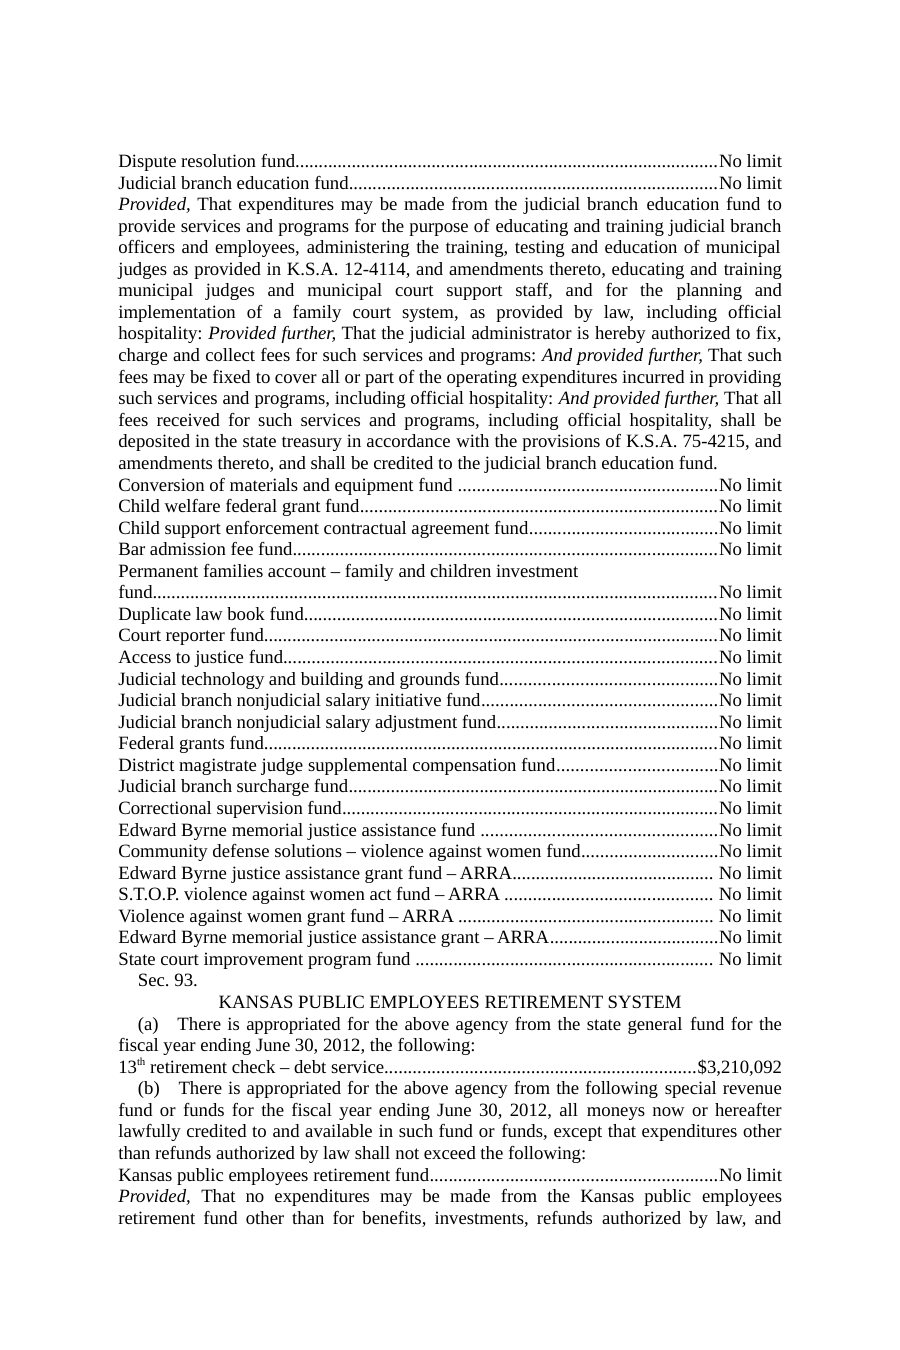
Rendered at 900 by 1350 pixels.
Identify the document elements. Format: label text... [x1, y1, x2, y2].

text Judicial branch surcharge fund No limit [118, 775, 782, 797]
text Child welfare federal grant fund No limit [118, 495, 782, 517]
text Judicial branch nonjudicial salary adjustment fund No limit [118, 711, 782, 732]
text Judicial technology and building and grounds fund No limit [118, 667, 782, 689]
text Child support enforcement contractual agreement fund No limit [118, 517, 782, 538]
text Provided, That expenditures may be made from the judicial branch education fund to provide services and programs for the purpose of educating and training judicial branch officers and employees, administering the training, testing and education of municipal judges as provided in K.S.A. 12-4114, and amendments thereto, educating and training municipal judges and municipal court support staff, and for the planning and implementation of a family court system, as provided by law, including official hospitality: Provided further, That the judicial administrator is hereby authorized to fix, charge and collect fees for such services and programs: And provided further, That such fees may be fixed to cover all or part of the operating expenditures incurred in providing such services and programs, including official hospitality: And provided further, That all fees received for such services and programs, including official hospitality, shall be deposited in the state treasury in accordance with the provisions of K.S.A. 75-4215, and amendments thereto, and shall be credited to the judicial branch education fund. [118, 193, 782, 473]
text Judicial branch education fund No limit [118, 172, 782, 193]
text 13th retirement check – debt service $3,210,092 [118, 1056, 782, 1077]
text fund No limit [118, 581, 782, 603]
text Duplicate law book fund No limit [118, 603, 782, 624]
text (a) There is appropriated for the above agency from the state general fund for the fiscal year ending June 30, 2012, the following: [118, 1012, 782, 1056]
text Permanent families account – family and children investment [118, 560, 782, 581]
text Edward Byrne memorial justice assistance fund No limit [118, 818, 782, 840]
text S.T.O.P. violence against women act fund – ARRA No limit [118, 883, 782, 905]
text Edward Byrne justice assistance grant fund – ARRA No limit [118, 862, 782, 883]
text Access to justice fund No limit [118, 646, 782, 667]
text Provided, That no expenditures may be made from the Kansas public employees retirement fund other than for benefits, investments, refunds authorized by law, and [118, 1185, 782, 1228]
text (b) There is appropriated for the above agency from the following special revenue fund or funds for the fiscal year ending June 30, 2012, all moneys now or hereafter lawfully credited to and available in such fund or funds, except that expenditures other than refunds authorized by law shall not exceed the following: [118, 1077, 782, 1163]
text District magistrate judge supplemental compensation fund No limit [118, 754, 782, 775]
text State court improvement program fund No limit [118, 948, 782, 969]
text Judicial branch nonjudicial salary initiative fund No limit [118, 689, 782, 711]
text Edward Byrne memorial justice assistance grant – ARRA No limit [118, 926, 782, 948]
text Violence against women grant fund – ARRA No limit [118, 905, 782, 926]
text Bar admission fee fund No limit [118, 538, 782, 560]
text Federal grants fund No limit [118, 732, 782, 754]
text Sec. 93. [118, 969, 782, 991]
text KANSAS PUBLIC EMPLOYEES RETIREMENT SYSTEM [118, 991, 782, 1012]
text Correctional supervision fund No limit [118, 797, 782, 818]
text Conversion of materials and equipment fund No limit [118, 473, 782, 495]
text Kansas public employees retirement fund No limit [118, 1163, 782, 1185]
text Court reporter fund No limit [118, 624, 782, 646]
text Community defense solutions – violence against women fund No limit [118, 840, 782, 862]
text Dispute resolution fund No limit [118, 150, 782, 172]
